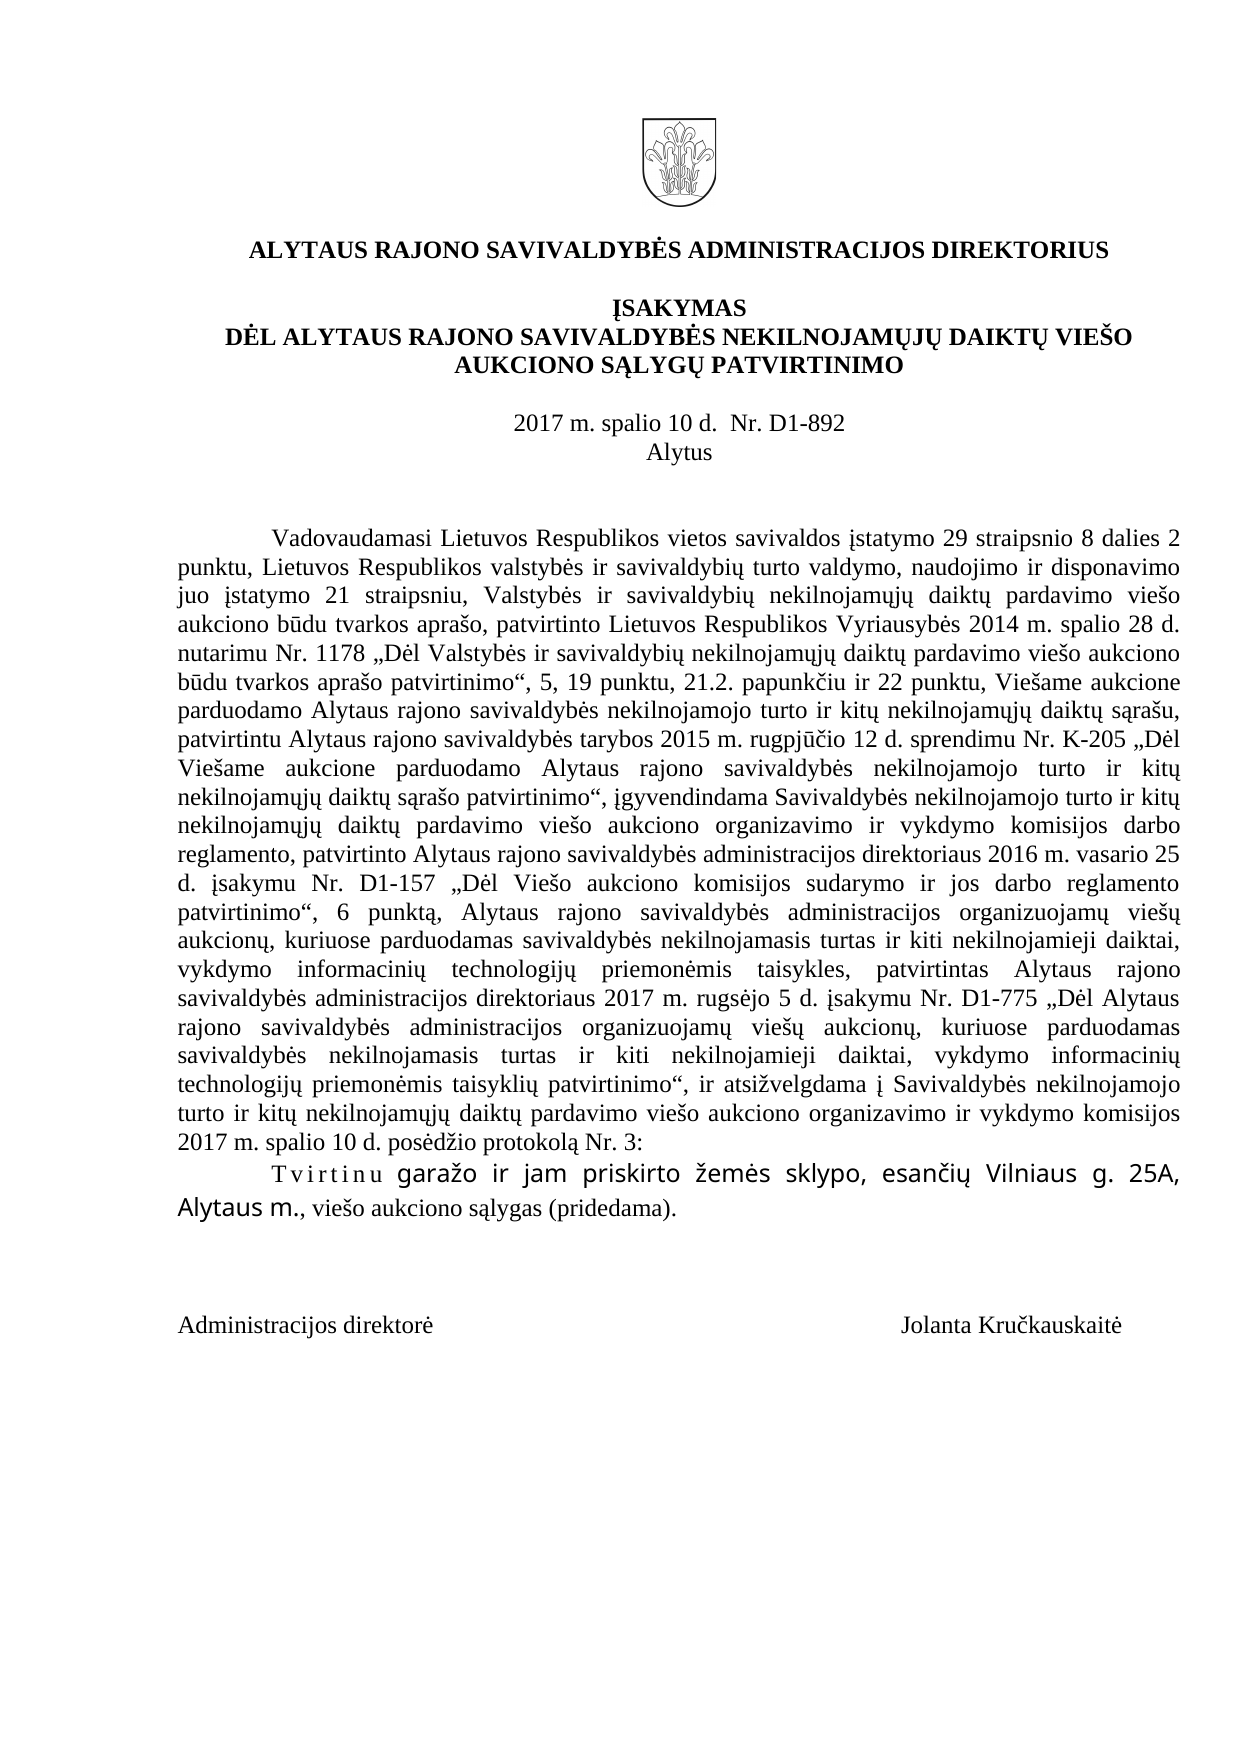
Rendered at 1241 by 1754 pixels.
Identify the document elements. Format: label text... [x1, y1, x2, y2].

text ĮSAKYMAS [177, 293, 1181, 322]
text Tvirtinu garažo ir jam priskirto žemės sklypo, esančių Vilniaus g. 25A, Alytaus m., viešo aukciono sąlygas (pridedama). [177, 1156, 1181, 1224]
text DĖL ALYTAUS RAJONO SAVIVALDYBĖS NEKILNOJAMŲJŲ DAIKTŲ VIEŠO AUKCIONO SĄLYGŲ PATVIRTINIMO [177, 322, 1181, 379]
text 2017 m. spalio 10 d. Nr. D1-892 [177, 408, 1181, 437]
text Alytus [177, 437, 1181, 466]
text ALYTAUS RAJONO SAVIVALDYBĖS ADMINISTRACIJOS DIREKTORIUS [177, 236, 1181, 264]
text Vadovaudamasi Lietuvos Respublikos vietos savivaldos įstatymo 29 straipsnio 8 dalies 2 punktu, Lietuvos Respublikos valstybės ir savivaldybių turto valdymo, naudojimo ir disponavimo juo įstatymo 21 straipsniu, Valstybės ir savivaldybių nekilnojamųjų daiktų pardavimo viešo aukciono būdu tvarkos aprašo, patvirtinto Lietuvos Respublikos Vyriausybės 2014 m. spalio 28 d. nutarimu Nr. 1178 „Dėl Valstybės ir savivaldybių nekilnojamųjų daiktų pardavimo viešo aukciono būdu tvarkos aprašo patvirtinimo“, 5, 19 punktu, 21.2. papunkčiu ir 22 punktu, Viešame aukcione parduodamo Alytaus rajono savivaldybės nekilnojamojo turto ir kitų nekilnojamųjų daiktų sąrašu, patvirtintu Alytaus rajono savivaldybės tarybos 2015 m. rugpjūčio 12 d. sprendimu Nr. K-205 „Dėl Viešame aukcione parduodamo Alytaus rajono savivaldybės nekilnojamojo turto ir kitų nekilnojamųjų daiktų sąrašo patvirtinimo“, įgyvendindama Savivaldybės nekilnojamojo turto ir kitų nekilnojamųjų daiktų pardavimo viešo aukciono organizavimo ir vykdymo komisijos darbo reglamento, patvirtinto Alytaus rajono savivaldybės administracijos direktoriaus 2016 m. vasario 25 d. įsakymu Nr. D1-157 „Dėl Viešo aukciono komisijos sudarymo ir jos darbo reglamento patvirtinimo“, 6 punktą, Alytaus rajono savivaldybės administracijos organizuojamų viešų aukcionų, kuriuose parduodamas savivaldybės nekilnojamasis turtas ir kiti nekilnojamieji daiktai, vykdymo informacinių technologijų priemonėmis taisykles, patvirtintas Alytaus rajono savivaldybės administracijos direktoriaus 2017 m. rugsėjo 5 d. įsakymu Nr. D1-775 „Dėl Alytaus rajono savivaldybės administracijos organizuojamų viešų aukcionų, kuriuose parduodamas savivaldybės nekilnojamasis turtas ir kiti nekilnojamieji daiktai, vykdymo informacinių technologijų priemonėmis taisyklių patvirtinimo“, ir atsižvelgdama į Savivaldybės nekilnojamojo turto ir kitų nekilnojamųjų daiktų pardavimo viešo aukciono organizavimo ir vykdymo komisijos 2017 m. spalio 10 d. posėdžio protokolą Nr. 3: [177, 523, 1181, 1156]
text Administracijos direktorė Jolanta Kručkauskaitė [177, 1310, 1181, 1339]
